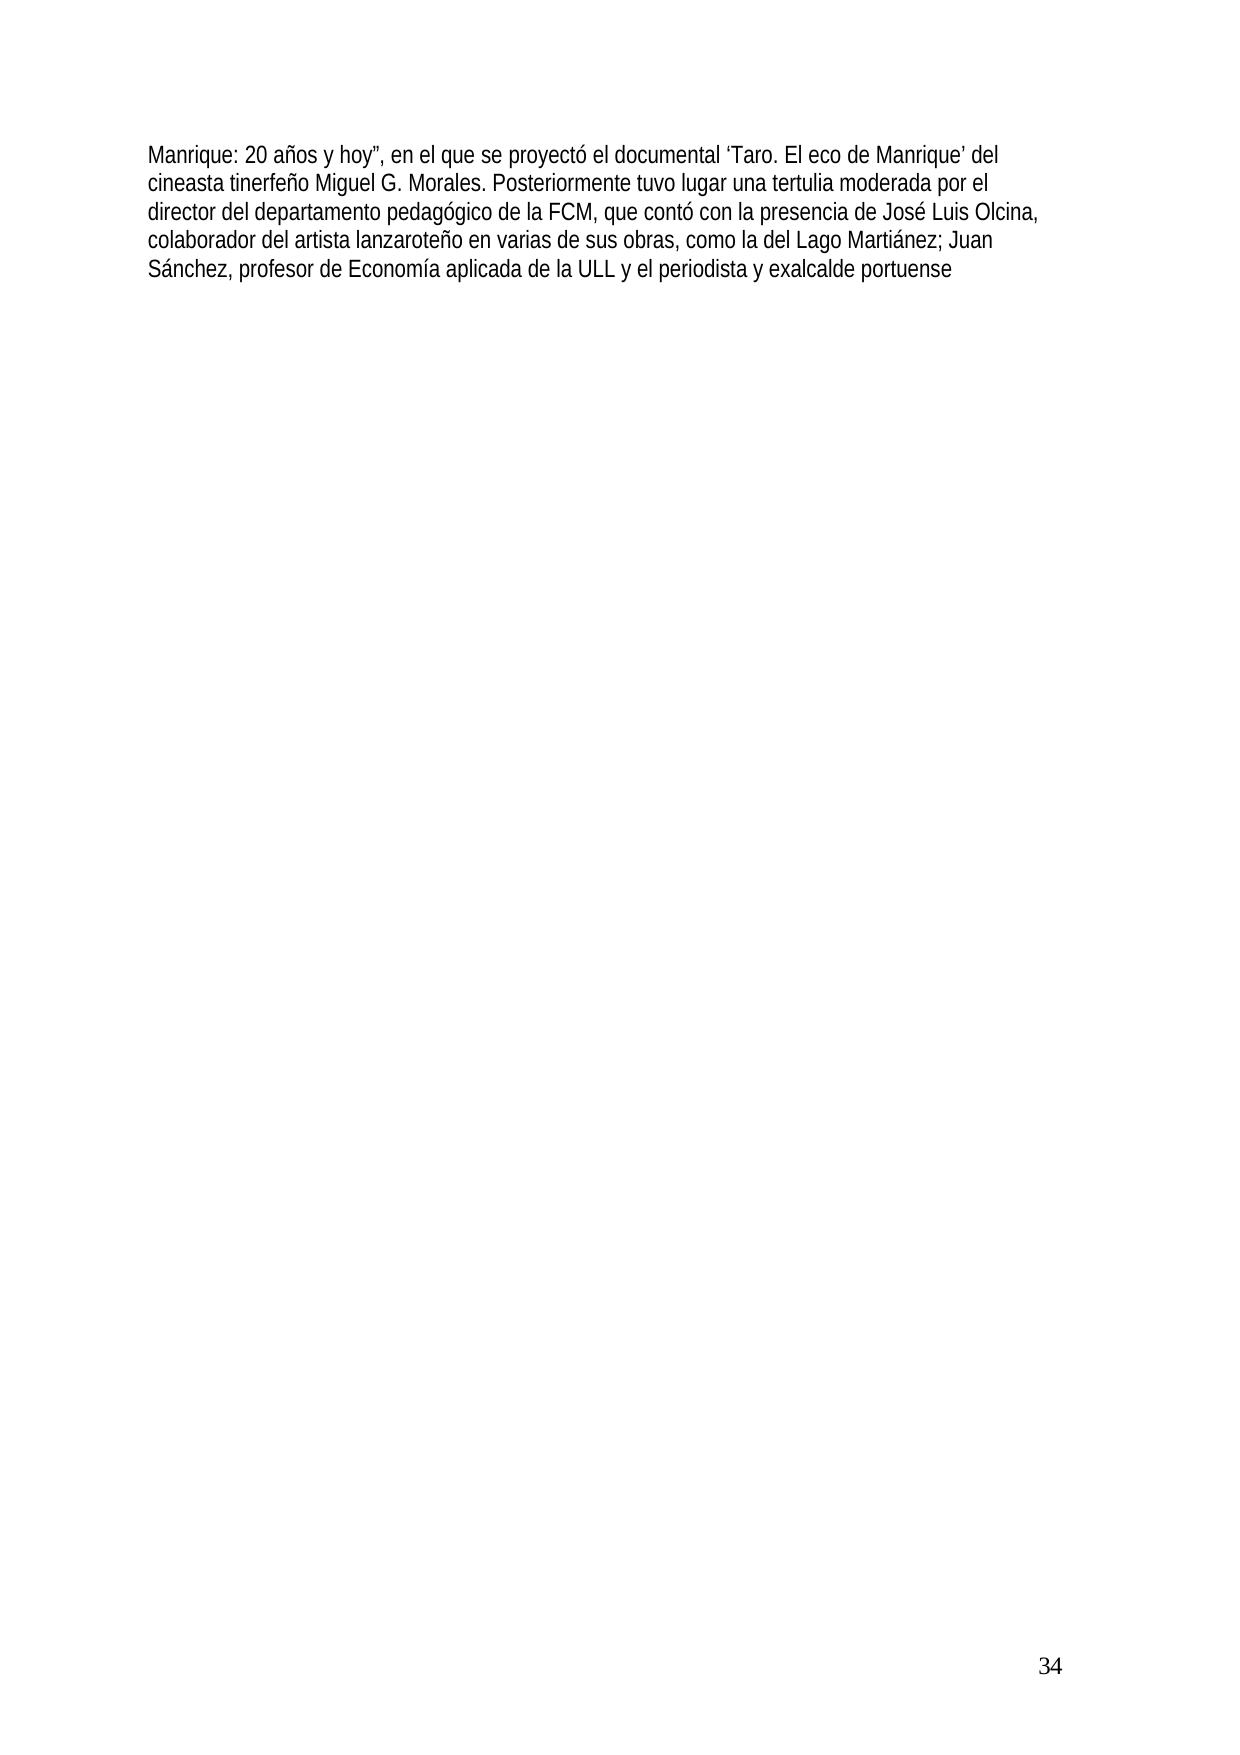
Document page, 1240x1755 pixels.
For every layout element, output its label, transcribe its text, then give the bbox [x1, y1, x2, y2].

text Manrique: 20 años y hoy”, en el que se proyectó el documental ‘Taro. El eco de Manrique’ del cineasta tinerfeño Miguel G. Morales. Posteriormente tuvo lugar una tertulia moderada por el director del departamento pedagógico de la FCM, que contó con la presencia de José Luis Olcina, colaborador del artista lanzaroteño en varias de sus obras, como la del Lago Martiánez; Juan Sánchez, profesor de Economía aplicada de la ULL y el periodista y exalcalde portuense [148, 139, 1061, 283]
